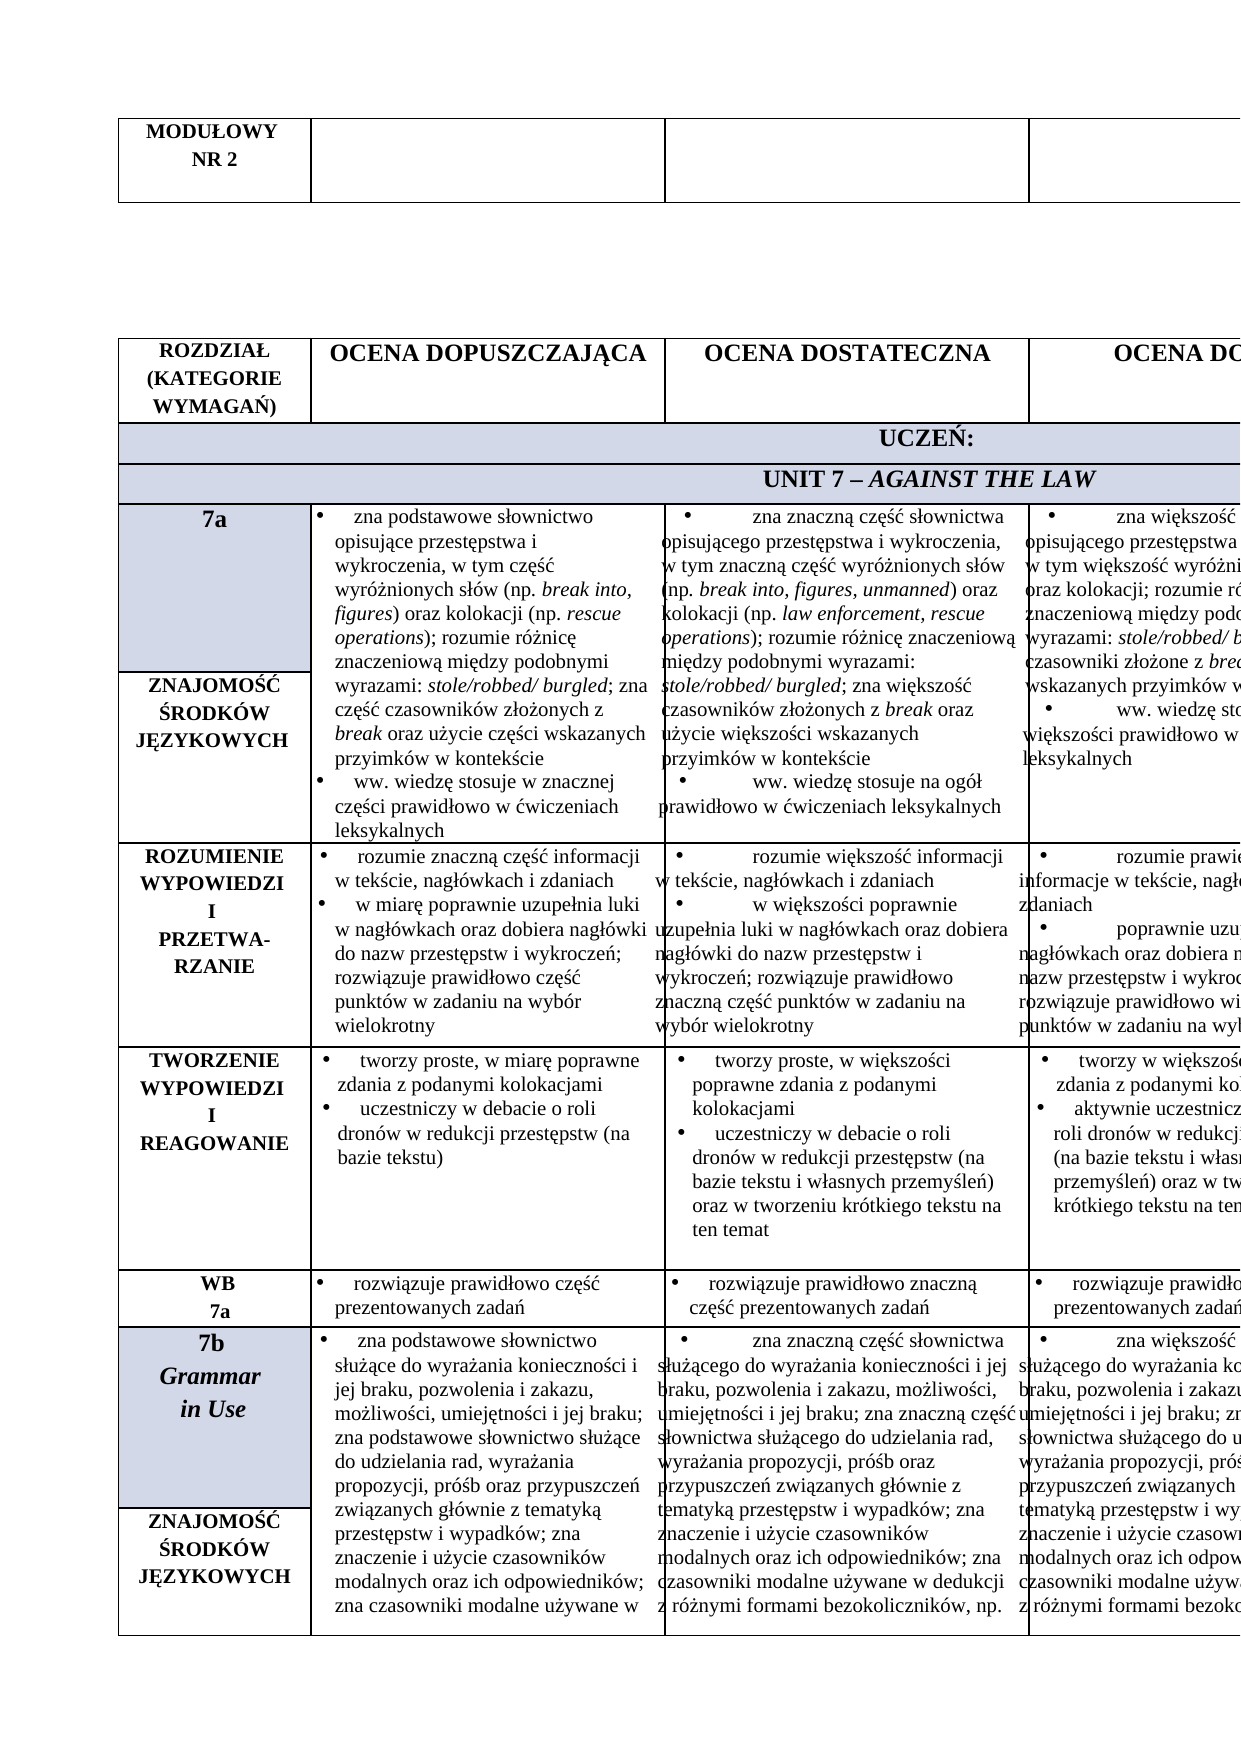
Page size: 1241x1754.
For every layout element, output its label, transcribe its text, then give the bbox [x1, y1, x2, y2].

table_cell rozwiązuje prawidłowo większość prezentowanych zadań [1030, 1271, 1240, 1326]
table_cell [1030, 119, 1240, 202]
table_cell rozwiązuje prawidłowo znaczną część prezentowanych zadań [666, 1271, 1028, 1326]
table_header OCENA DOSTATECZNA [666, 339, 1028, 422]
table_cell ZNAJOMOŚĆ ŚRODKÓW JĘZYKOWYCH [119, 1509, 310, 1635]
table_cell zna znaczną część słownictwa opisującego przestępstwa i wykroczenia, w tym znaczną część wyróżnionych słów (np. break into, figures, unmanned) oraz kolokacji (np. law enforcement, rescue operations); rozumie różnicę znaczeniową między podobnymi wyrazami: stole/robbed/ burgled; zna większość czasowników złożonych z break oraz użycie większości wskazanych przyimków w kontekście ww. wiedzę stosuje na ogół prawidłowo w ćwiczeniach leksykalnych [666, 505, 1028, 842]
table_cell ZNAJOMOŚĆ ŚRODKÓW JĘZYKOWYCH [119, 673, 310, 842]
table_cell tworzy w większości poprawne zdania z podanymi kolokacjami aktywnie uczestniczy w debacie o roli dronów w redukcji przestępstw (na bazie tekstu i własnych przemyśleń) oraz w tworzeniu krótkiego tekstu na ten temat [1030, 1048, 1240, 1269]
table_cell 7b Grammar in Use [119, 1328, 310, 1507]
table_cell rozumie prawie wszystkie informacje w tekście, nagłówkach i zdaniach poprawnie uzupełnia luki w nagłówkach oraz dobiera nagłówki do nazw przestępstw i wykroczeń; rozwiązuje prawidłowo większość punktów w zadaniu na wybór wielokrotny [1030, 844, 1240, 1046]
table_cell rozumie znaczną część informacji w tekście, nagłówkach i zdaniach w miarę poprawnie uzupełnia luki w nagłówkach oraz dobiera nagłówki do nazw przestępstw i wykroczeń; rozwiązuje prawidłowo część punktów w zadaniu na wybór wielokrotny [312, 844, 664, 1046]
table_cell [312, 119, 664, 202]
table_cell zna większość słownictwa służącego do wyrażania konieczności i jej braku, pozwolenia i zakazu, możliwości, umiejętności i jej braku; zna większość słownictwa służącego do udzielania rad, wyrażania propozycji, próśb oraz przypuszczeń związanych głównie z tematyką przestępstw i wypadków; zna znaczenie i użycie czasowników modalnych oraz ich odpowiedników; zna czasowniki modalne używane w dedukcji z różnymi formami bezokoliczników, np. must have taken, might be asked ww. wiedzę, struktury i reguły stosuje w większości prawidłowo w ćwiczeniach gramatycznych, w tym w transformacjach zdaniowych i w tłumaczeniach zdań z języka angielskiego na polski [1030, 1328, 1240, 1635]
table_header OCENA DOBRA [1030, 339, 1240, 422]
table_cell 7a [119, 505, 310, 671]
table_cell [666, 119, 1028, 202]
table_header OCENA DOPUSZCZAJĄCA [312, 339, 664, 422]
table_cell tworzy proste, w większości poprawne zdania z podanymi kolokacjami uczestniczy w debacie o roli dronów w redukcji przestępstw (na bazie tekstu i własnych przemyśleń) oraz w tworzeniu krótkiego tekstu na ten temat [666, 1048, 1028, 1269]
table_cell zna większość słownictwa opisującego przestępstwa i wykroczenia, w tym większość wyróżnionych słów oraz kolokacji; rozumie różnicę znaczeniową między podobnymi wyrazami: stole/robbed/ burgled; zna czasowniki złożone z break oraz użycie wskazanych przyimków w kontekście ww. wiedzę stosuje w większości prawidłowo w ćwiczeniach leksykalnych [1030, 505, 1240, 842]
table_cell MODUŁOWY NR 2 [119, 119, 310, 202]
table_cell zna znaczną część słownictwa służącego do wyrażania konieczności i jej braku, pozwolenia i zakazu, możliwości, umiejętności i jej braku; zna znaczną część słownictwa służącego do udzielania rad, wyrażania propozycji, próśb oraz przypuszczeń związanych głównie z tematyką przestępstw i wypadków; zna znaczenie i użycie czasowników modalnych oraz ich odpowiedników; zna czasowniki modalne używane w dedukcji z różnymi formami bezokoliczników, np. must have taken, might be asked ww. wiedzę, struktury i reguły stosuje na ogół prawidłowo w ćwiczeniach gramatycznych, w tym w transformacjach zdaniowych i w tłumaczeniach zdań z języka angielskiego na polski [666, 1328, 1028, 1635]
table_cell UNIT 7 – AGAINST THE LAW [119, 465, 1240, 503]
table_cell zna podstawowe słownictwo opisujące przestępstwa i wykroczenia, w tym część wyróżnionych słów (np. break into, figures) oraz kolokacji (np. rescue operations); rozumie różnicę znaczeniową między podobnymi wyrazami: stole/robbed/ burgled; zna część czasowników złożonych z break oraz użycie części wskazanych przyimków w kontekście ww. wiedzę stosuje w znacznej części prawidłowo w ćwiczeniach leksykalnych [312, 505, 664, 842]
table_cell rozumie większość informacji w tekście, nagłówkach i zdaniach w większości poprawnie uzupełnia luki w nagłówkach oraz dobiera nagłówki do nazw przestępstw i wykroczeń; rozwiązuje prawidłowo znaczną część punktów w zadaniu na wybór wielokrotny [666, 844, 1028, 1046]
table_cell tworzy proste, w miarę poprawne zdania z podanymi kolokacjami uczestniczy w debacie o roli dronów w redukcji przestępstw (na bazie tekstu) [312, 1048, 664, 1269]
table_cell zna podstawowe słownictwo służące do wyrażania konieczności i jej braku, pozwolenia i zakazu, możliwości, umiejętności i jej braku; zna podstawowe słownictwo służące do udzielania rad, wyrażania propozycji, próśb oraz przypuszczeń związanych głównie z tematyką przestępstw i wypadków; zna znaczenie i użycie czasowników modalnych oraz ich odpowiedników; zna czasowniki modalne używane w dedukcji z różnymi formami bezokoliczników, np. must have taken, might be asked ww. wiedzę, struktury i reguły stosuje w znacznej części prawidłowo w ćwiczeniach gramatycznych, w tym w transformacjach zdaniowych i w tłumaczeniach zdań z języka angielskiego na polski [312, 1328, 664, 1635]
table_cell ROZUMIENIE WYPOWIEDZI I PRZETWA-RZANIE [119, 844, 310, 1046]
table_cell UCZEŃ: [119, 424, 1240, 463]
table_cell rozwiązuje prawidłowo część prezentowanych zadań [312, 1271, 664, 1326]
table_cell TWORZENIE WYPOWIEDZI I REAGOWANIE [119, 1048, 310, 1269]
table_header ROZDZIAŁ (KATEGORIE WYMAGAŃ) [119, 339, 310, 422]
table_cell WB 7a [119, 1271, 310, 1326]
